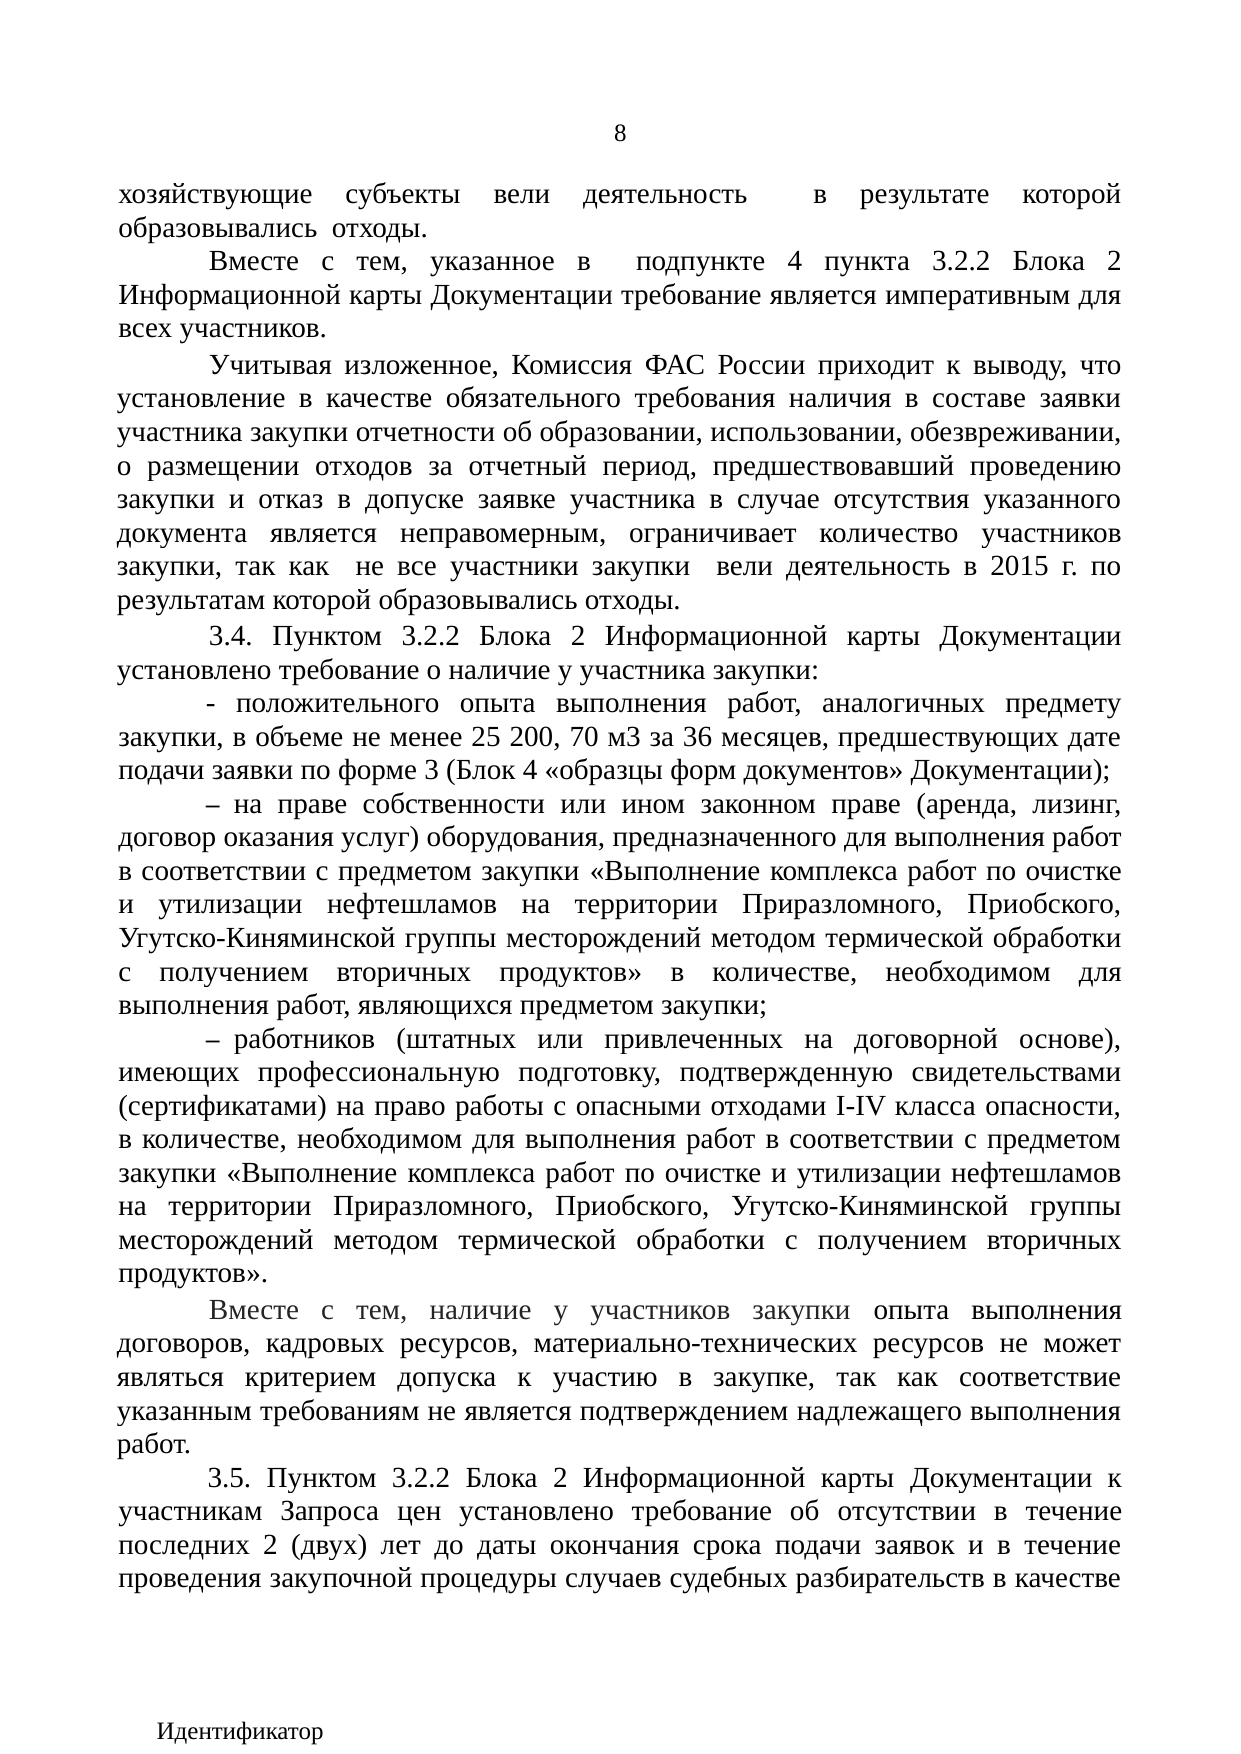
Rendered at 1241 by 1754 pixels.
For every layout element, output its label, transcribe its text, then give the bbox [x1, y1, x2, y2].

list работников (штатных или привлеченных на договорной основе), имеющих профессиональную подготовку, подтвержденную свидетельствами (сертификатами) на право работы с опасными отходами I-IV класса опасности, в количестве, необходимом для выполнения работ в соответствии с предметом закупки «Выполнение комплекса работ по очистке и утилизации нефтешламов на территории Приразломного, Приобского, Угутско-Киняминской группы месторождений методом термической обработки с получением вторичных продуктов». [118, 1021, 1122, 1289]
text Вместе с тем, указанное в подпункте 4 пункта 3.2.2 Блока 2 Информационной карты Документации требование является императивным для всех участников. [118, 243, 1122, 344]
text Учитывая изложенное, Комиссия ФАС России приходит к выводу, что установление в качестве обязательного требования наличия в составе заявки участника закупки отчетности об образовании, использовании, обезвреживании, о размещении отходов за отчетный период, предшествовавший проведению закупки и отказ в допуске заявке участника в случае отсутствия указанного документа является неправомерным, ограничивает количество участников закупки, так как не все участники закупки вели деятельность в 2015 г. по результатам которой образовывались отходы. [117, 347, 1122, 615]
text Вместе с тем, наличие у участников закупки опыта выполнения договоров, кадровых ресурсов, материально-технических ресурсов не может являться критерием допуска к участию в закупке, так как соответствие указанным требованиям не является подтверждением надлежащего выполнения работ. [117, 1292, 1122, 1460]
text - положительного опыта выполнения работ, аналогичных предмету закупки, в объеме не менее 25 200, 70 м3 за 36 месяцев, предшествующих дате подачи заявки по форме 3 (Блок 4 «образцы форм документов» Документации); [118, 685, 1122, 786]
text хозяйствующие субъекты вели деятельность в результате которой образовывались отходы. [118, 176, 1122, 243]
text 3.5. Пунктом 3.2.2 Блока 2 Информационной карты Документации к участникам Запроса цен установлено требование об отсутствии в течение последних 2 (двух) лет до даты окончания срока подачи заявок и в течение проведения закупочной процедуры случаев судебных разбирательств в качестве [118, 1460, 1122, 1594]
text 3.4. Пунктом 3.2.2 Блока 2 Информационной карты Документации установлено требование о наличие у участника закупки: [117, 618, 1122, 685]
list на праве собственности или ином законном праве (аренда, лизинг, договор оказания услуг) оборудования, предназначенного для выполнения работ в соответствии с предметом закупки «Выполнение комплекса работ по очистке и утилизации нефтешламов на территории Приразломного, Приобского, Угутско-Киняминской группы месторождений методом термической обработки с получением вторичных продуктов» в количестве, необходимом для выполнения работ, являющихся предметом закупки; [118, 786, 1122, 1021]
